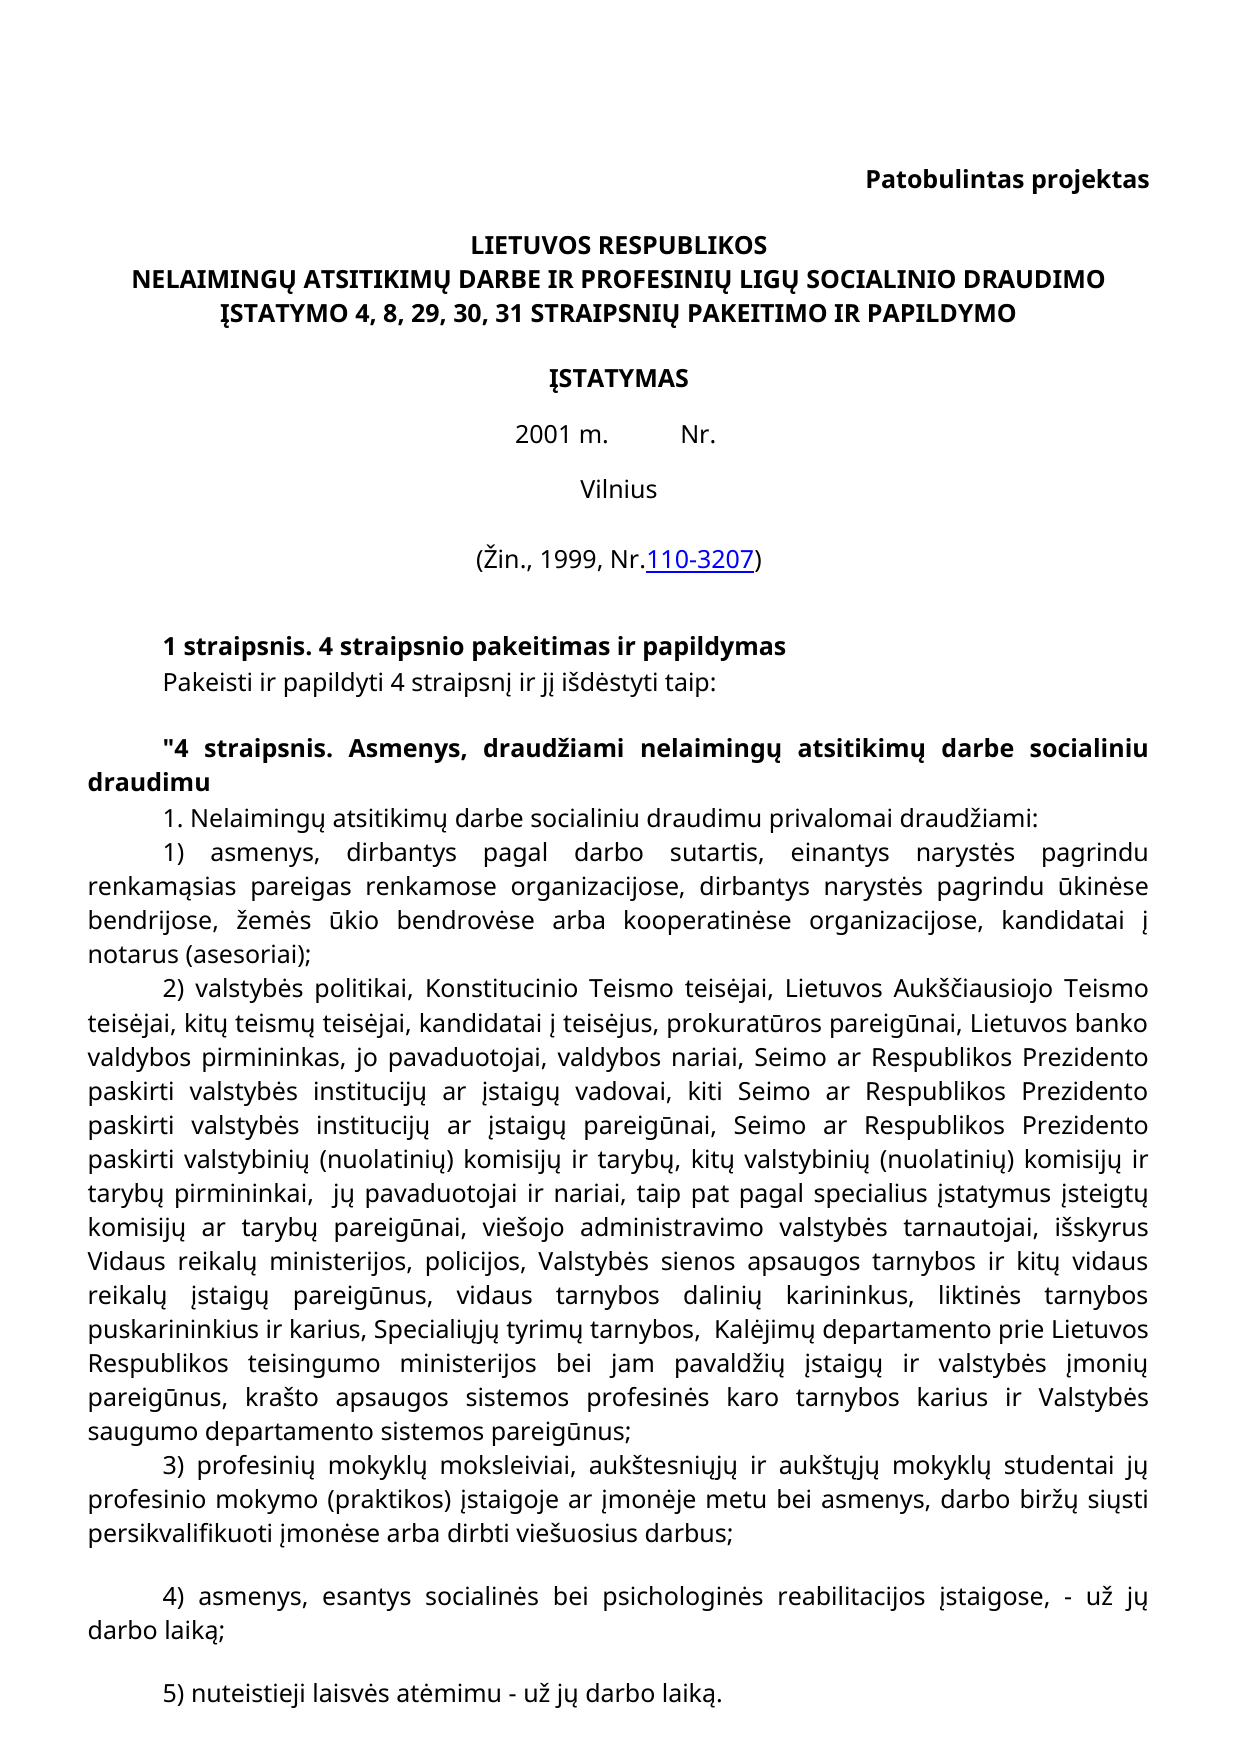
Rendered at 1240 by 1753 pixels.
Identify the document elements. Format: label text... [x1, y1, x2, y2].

text "4 straipsnis. Asmenys, draudžiami nelaimingų atsitikimų darbe socialiniu draudimu [87, 730, 1150, 798]
text NELAIMINGŲ ATSITIKIMŲ DARBE IR PROFESINIŲ LIGŲ SOCIALINIO DRAUDIMO ĮSTATYMO 4, 8, 29, 30, 31 STRAIPSNIŲ PAKEITIMO IR PAPILDYMO [87, 261, 1150, 329]
text 4) asmenys, esantys socialinės bei psichologinės reabilitacijos įstaigose, - už jų darbo laiką; [87, 1579, 1150, 1647]
text ĮSTATYMAS [87, 361, 1150, 395]
text Vilnius [87, 472, 1150, 506]
text 5) nuteistieji laisvės atėmimu - už jų darbo laiką. [87, 1676, 1150, 1710]
text 2001 m. Nr. [87, 416, 1150, 450]
text 1) asmenys, dirbantys pagal darbo sutartis, einantys narystės pagrindu renkamąsias pareigas renkamose organizacijose, dirbantys narystės pagrindu ūkinėse bendrijose, žemės ūkio bendrovėse arba kooperatinėse organizacijose, kandidatai į notarus (asesoriai); [87, 835, 1150, 971]
text 1 straipsnis. 4 straipsnio pakeitimas ir papildymas [87, 629, 1150, 663]
text (Žin., 1999, Nr.110-3207) [87, 542, 1150, 576]
text 2) valstybės politikai, Konstitucinio Teismo teisėjai, Lietuvos Aukščiausiojo Teismo teisėjai, kitų teismų teisėjai, kandidatai į teisėjus, prokuratūros pareigūnai, Lietuvos banko valdybos pirmininkas, jo pavaduotojai, valdybos nariai, Seimo ar Respublikos Prezidento paskirti valstybės institucijų ar įstaigų vadovai, kiti Seimo ar Respublikos Prezidento paskirti valstybės institucijų ar įstaigų pareigūnai, Seimo ar Respublikos Prezidento paskirti valstybinių (nuolatinių) komisijų ir tarybų, kitų valstybinių (nuolatinių) komisijų ir tarybų pirmininkai, jų pavaduotojai ir nariai, taip pat pagal specialius įstatymus įsteigtų komisijų ar tarybų pareigūnai, viešojo administravimo valstybės tarnautojai, išskyrus Vidaus reikalų ministerijos, policijos, Valstybės sienos apsaugos tarnybos ir kitų vidaus reikalų įstaigų pareigūnus, vidaus tarnybos dalinių karininkus, liktinės tarnybos puskarininkius ir karius, Specialiųjų tyrimų tarnybos, Kalėjimų departamento prie Lietuvos Respublikos teisingumo ministerijos bei jam pavaldžių įstaigų ir valstybės įmonių pareigūnus, krašto apsaugos sistemos profesinės karo tarnybos karius ir Valstybės saugumo departamento sistemos pareigūnus; [87, 971, 1150, 1448]
text LIETUVOS RESPUBLIKOS [87, 227, 1150, 261]
text Pakeisti ir papildyti 4 straipsnį ir jį išdėstyti taip: [87, 665, 1150, 699]
text 3) profesinių mokyklų moksleiviai, aukštesniųjų ir aukštųjų mokyklų studentai jų profesinio mokymo (praktikos) įstaigoje ar įmonėje metu bei asmenys, darbo biržų siųsti persikvalifikuoti įmonėse arba dirbti viešuosius darbus; [87, 1448, 1150, 1550]
text 1. Nelaimingų atsitikimų darbe socialiniu draudimu privalomai draudžiami: [87, 801, 1150, 835]
text Patobulintas projektas [87, 162, 1150, 196]
